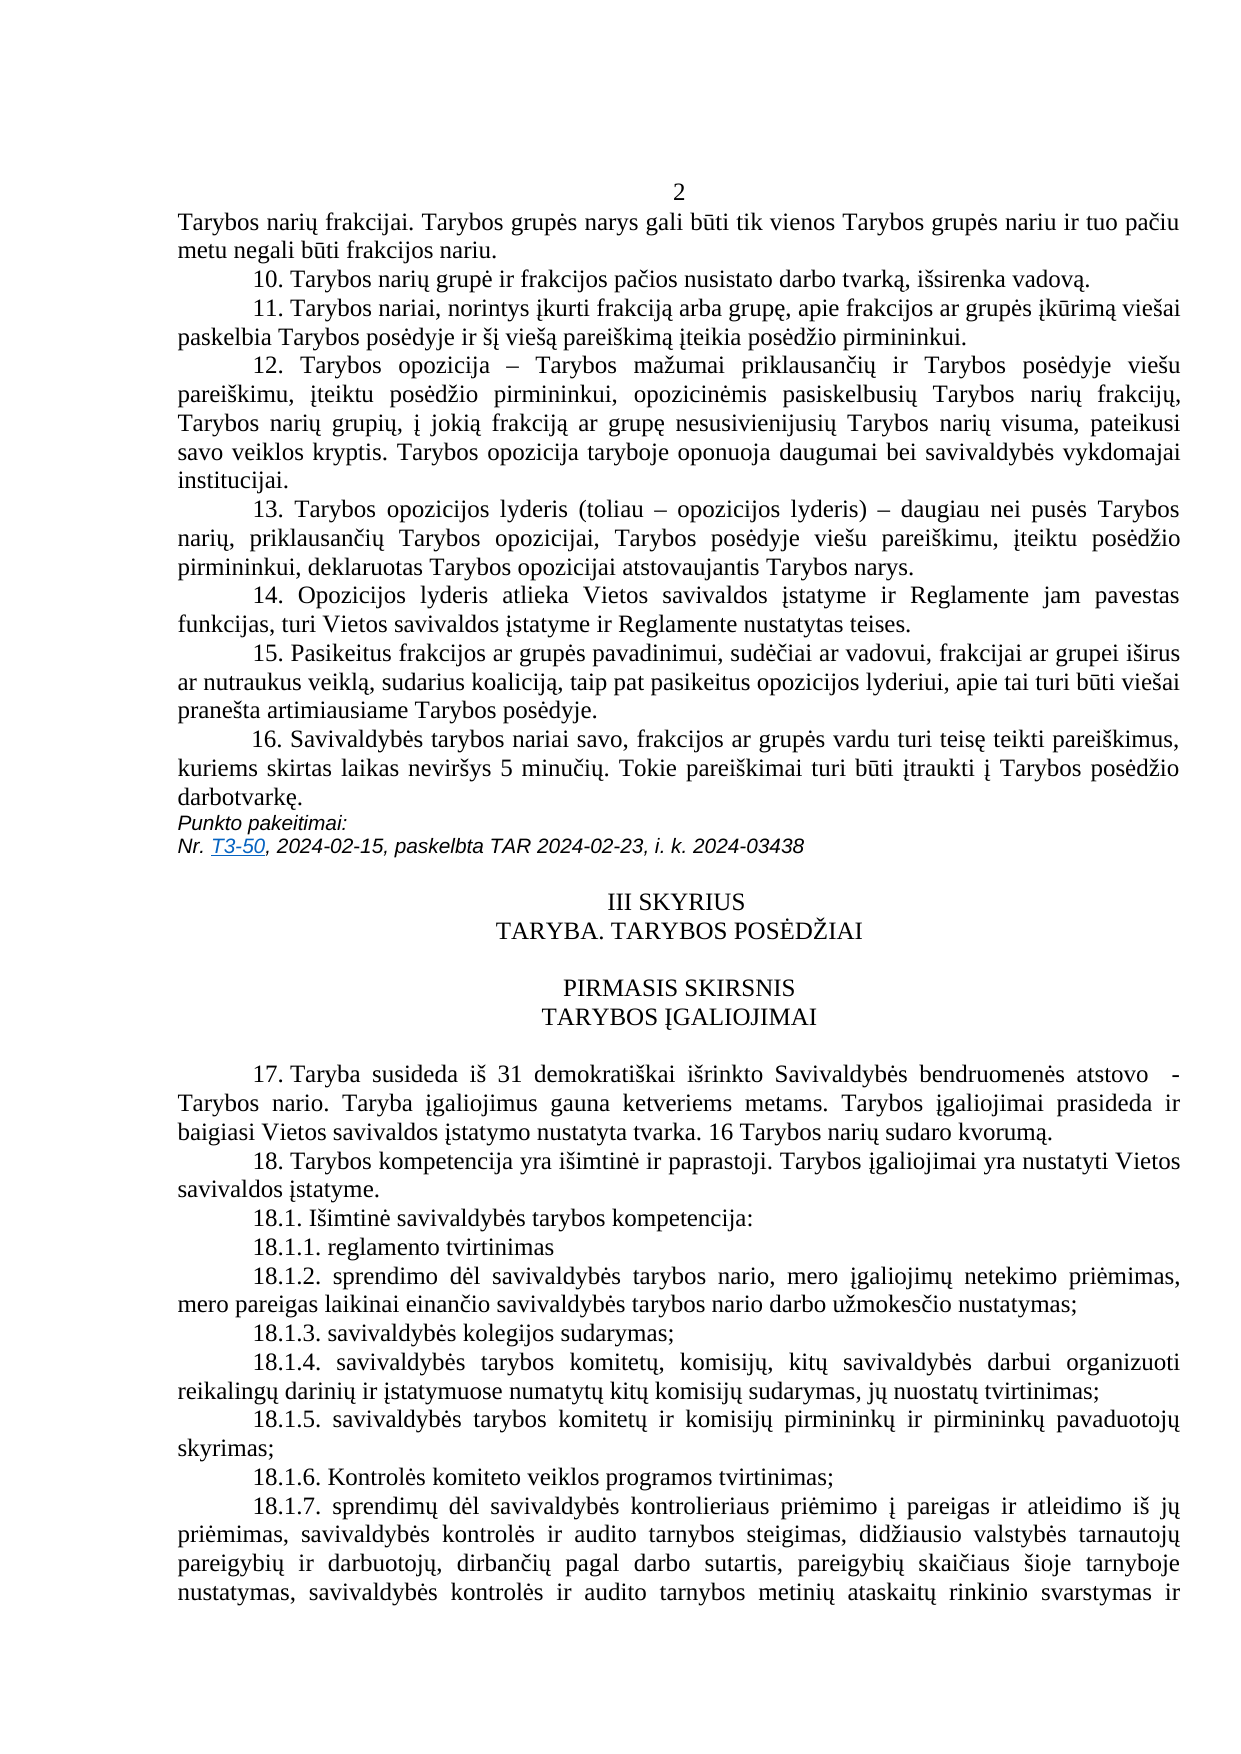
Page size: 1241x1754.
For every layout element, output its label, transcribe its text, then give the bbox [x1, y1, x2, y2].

text 18.1.7. sprendimų dėl savivaldybės kontrolieriaus priėmimo į pareigas ir atleidimo iš jų priėmimas, savivaldybės kontrolės ir audito tarnybos steigimas, didžiausio valstybės tarnautojų pareigybių ir darbuotojų, dirbančių pagal darbo sutartis, pareigybių skaičiaus šioje tarnyboje nustatymas, savivaldybės kontrolės ir audito tarnybos metinių ataskaitų rinkinio svarstymas ir [177, 1491, 1181, 1606]
text 18.1.6. Kontrolės komiteto veiklos programos tvirtinimas; [177, 1462, 1181, 1491]
text Nr. T3-50, 2024-02-15, paskelbta TAR 2024-02-23, i. k. 2024-03438 [177, 834, 1181, 858]
text 18.1. Išimtinė savivaldybės tarybos kompetencija: [177, 1203, 1181, 1232]
text 18.1.3. savivaldybės kolegijos sudarymas; [177, 1318, 1181, 1347]
text 14. Opozicijos lyderis atlieka Vietos savivaldos įstatyme ir Reglamente jam pavestas funkcijas, turi Vietos savivaldos įstatyme ir Reglamente nustatytas teises. [177, 580, 1181, 638]
text 13. Tarybos opozicijos lyderis (toliau – opozicijos lyderis) – daugiau nei pusės Tarybos narių, priklausančių Tarybos opozicijai, Tarybos posėdyje viešu pareiškimu, įteiktu posėdžio pirmininkui, deklaruotas Tarybos opozicijai atstovaujantis Tarybos narys. [177, 494, 1181, 580]
text 16. Savivaldybės tarybos nariai savo, frakcijos ar grupės vardu turi teisę teikti pareiškimus, kuriems skirtas laikas neviršys 5 minučių. Tokie pareiškimai turi būti įtraukti į Tarybos posėdžio darbotvarkę. [177, 724, 1181, 810]
text 18.1.4. savivaldybės tarybos komitetų, komisijų, kitų savivaldybės darbui organizuoti reikalingų darinių ir įstatymuose numatytų kitų komisijų sudarymas, jų nuostatų tvirtinimas; [177, 1347, 1181, 1404]
text 17. Taryba susideda iš 31 demokratiškai išrinkto Savivaldybės bendruomenės atstovo - Tarybos nario. Taryba įgaliojimus gauna ketveriems metams. Tarybos įgaliojimai prasideda ir baigiasi Vietos savivaldos įstatymo nustatyta tvarka. 16 Tarybos narių sudaro kvorumą. [177, 1059, 1181, 1146]
text TARYBOS ĮGALIOJIMAI [177, 1002, 1181, 1031]
text 18. Tarybos kompetencija yra išimtinė ir paprastoji. Tarybos įgaliojimai yra nustatyti Vietos savivaldos įstatyme. [177, 1146, 1181, 1203]
text 18.1.5. savivaldybės tarybos komitetų ir komisijų pirmininkų ir pirmininkų pavaduotojų skyrimas; [177, 1404, 1181, 1462]
text 12. Tarybos opozicija – Tarybos mažumai priklausančių ir Tarybos posėdyje viešu pareiškimu, įteiktu posėdžio pirmininkui, opozicinėmis pasiskelbusių Tarybos narių frakcijų, Tarybos narių grupių, į jokią frakciją ar grupę nesusivienijusių Tarybos narių visuma, pateikusi savo veiklos kryptis. Tarybos opozicija taryboje oponuoja daugumai bei savivaldybės vykdomajai institucijai. [177, 350, 1181, 494]
text 10. Tarybos narių grupė ir frakcijos pačios nusistato darbo tvarką, išsirenka vadovą. [177, 264, 1181, 293]
text 11. Tarybos nariai, norintys įkurti frakciją arba grupę, apie frakcijos ar grupės įkūrimą viešai paskelbia Tarybos posėdyje ir šį viešą pareiškimą įteikia posėdžio pirmininkui. [177, 293, 1181, 350]
text 15. Pasikeitus frakcijos ar grupės pavadinimui, sudėčiai ar vadovui, frakcijai ar grupei iširus ar nutraukus veiklą, sudarius koaliciją, taip pat pasikeitus opozicijos lyderiui, apie tai turi būti viešai pranešta artimiausiame Tarybos posėdyje. [177, 638, 1181, 724]
text 18.1.2. sprendimo dėl savivaldybės tarybos nario, mero įgaliojimų netekimo priėmimas, mero pareigas laikinai einančio savivaldybės tarybos nario darbo užmokesčio nustatymas; [177, 1261, 1181, 1318]
text TARYBA. TARYBOS POSĖDŽIAI [177, 916, 1181, 944]
text Tarybos narių frakcijai. Tarybos grupės narys gali būti tik vienos Tarybos grupės nariu ir tuo pačiu metu negali būti frakcijos nariu. [177, 207, 1181, 264]
text III SKYRIUS [177, 887, 1181, 916]
text 18.1.1. reglamento tvirtinimas [177, 1232, 1181, 1261]
text PIRMASIS SKIRSNIS [177, 973, 1181, 1002]
text Punkto pakeitimai: [177, 810, 1181, 834]
